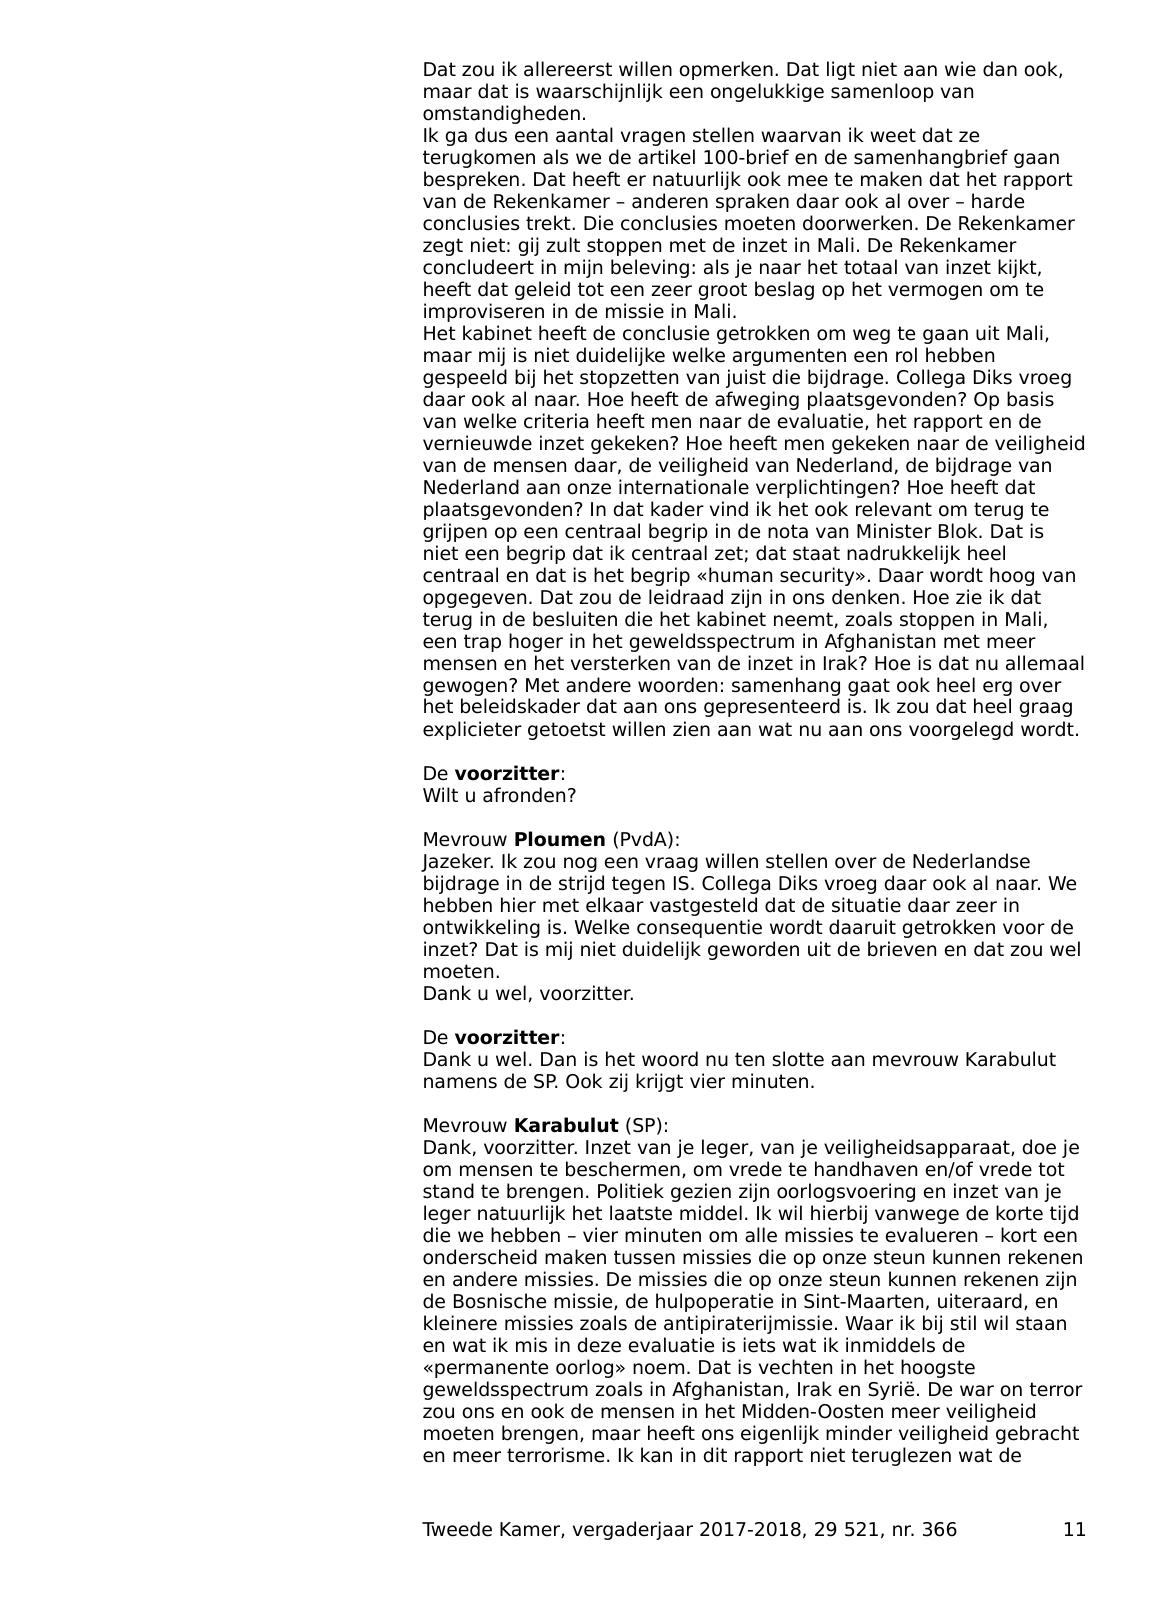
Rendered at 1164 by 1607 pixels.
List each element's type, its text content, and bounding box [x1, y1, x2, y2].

text Wilt u afronden? [422, 784, 1087, 807]
text De voorzitter: [422, 763, 1087, 784]
text Jazeker. Ik zou nog een vraag willen stellen over de Nederlandse bijdrage in de strijd tegen IS. Collega Diks vroeg daar ook al naar. We hebben hier met elkaar vastgesteld dat de situatie daar zeer in ontwikkeling is. Welke consequentie wordt daaruit getrokken voor de inzet? Dat is mij niet duidelijk geworden uit de brieven en dat zou wel moeten. [422, 851, 1087, 983]
text Ik ga dus een aantal vragen stellen waarvan ik weet dat ze terugkomen als we de artikel 100-brief en de samenhangbrief gaan bespreken. Dat heeft er natuurlijk ook mee te maken dat het rapport van de Rekenkamer – anderen spraken daar ook al over – harde conclusies trekt. Die conclusies moeten doorwerken. De Rekenkamer zegt niet: gij zult stoppen met de inzet in Mali. De Rekenkamer concludeert in mijn beleving: als je naar het totaal van inzet kijkt, heeft dat geleid tot een zeer groot beslag op het vermogen om te improviseren in de missie in Mali. [422, 125, 1087, 323]
text Mevrouw Ploumen (PvdA): [422, 829, 1087, 851]
text Dat zou ik allereerst willen opmerken. Dat ligt niet aan wie dan ook, maar dat is waarschijnlijk een ongelukkige samenloop van omstandigheden. [422, 59, 1087, 125]
text Dank, voorzitter. Inzet van je leger, van je veiligheidsapparaat, doe je om mensen te beschermen, om vrede te handhaven en/of vrede tot stand te brengen. Politiek gezien zijn oorlogsvoering en inzet van je leger natuurlijk het laatste middel. Ik wil hierbij vanwege de korte tijd die we hebben – vier minuten om alle missies te evalueren – kort een onderscheid maken tussen missies die op onze steun kunnen rekenen en andere missies. De missies die op onze steun kunnen rekenen zijn de Bosnische missie, de hulpoperatie in Sint-Maarten, uiteraard, en kleinere missies zoals de antipiraterijmissie. Waar ik bij stil wil staan en wat ik mis in deze evaluatie is iets wat ik inmiddels de «permanente oorlog» noem. Dat is vechten in het hoogste geweldsspectrum zoals in Afghanistan, Irak en Syrië. De war on terror zou ons en ook de mensen in het Midden-Oosten meer veiligheid moeten brengen, maar heeft ons eigenlijk minder veiligheid gebracht en meer terrorisme. Ik kan in dit rapport niet teruglezen wat de [422, 1137, 1087, 1467]
text Dank u wel. Dan is het woord nu ten slotte aan mevrouw Karabulut namens de SP. Ook zij krijgt vier minuten. [422, 1049, 1087, 1093]
text Dank u wel, voorzitter. [422, 983, 1087, 1004]
text Mevrouw Karabulut (SP): [422, 1115, 1087, 1137]
text Het kabinet heeft de conclusie getrokken om weg te gaan uit Mali, maar mij is niet duidelijke welke argumenten een rol hebben gespeeld bij het stopzetten van juist die bijdrage. Collega Diks vroeg daar ook al naar. Hoe heeft de afweging plaatsgevonden? Op basis van welke criteria heeft men naar de evaluatie, het rapport en de vernieuwde inzet gekeken? Hoe heeft men gekeken naar de veiligheid van de mensen daar, de veiligheid van Nederland, de bijdrage van Nederland aan onze internationale verplichtingen? Hoe heeft dat plaatsgevonden? In dat kader vind ik het ook relevant om terug te grijpen op een centraal begrip in de nota van Minister Blok. Dat is niet een begrip dat ik centraal zet; dat staat nadrukkelijk heel centraal en dat is het begrip «human security». Daar wordt hoog van opgegeven. Dat zou de leidraad zijn in ons denken. Hoe zie ik dat terug in de besluiten die het kabinet neemt, zoals stoppen in Mali, een trap hoger in het geweldsspectrum in Afghanistan met meer mensen en het versterken van de inzet in Irak? Hoe is dat nu allemaal gewogen? Met andere woorden: samenhang gaat ook heel erg over het beleidskader dat aan ons gepresenteerd is. Ik zou dat heel graag explicieter getoetst willen zien aan wat nu aan ons voorgelegd wordt. [422, 323, 1087, 740]
text De voorzitter: [422, 1027, 1087, 1049]
